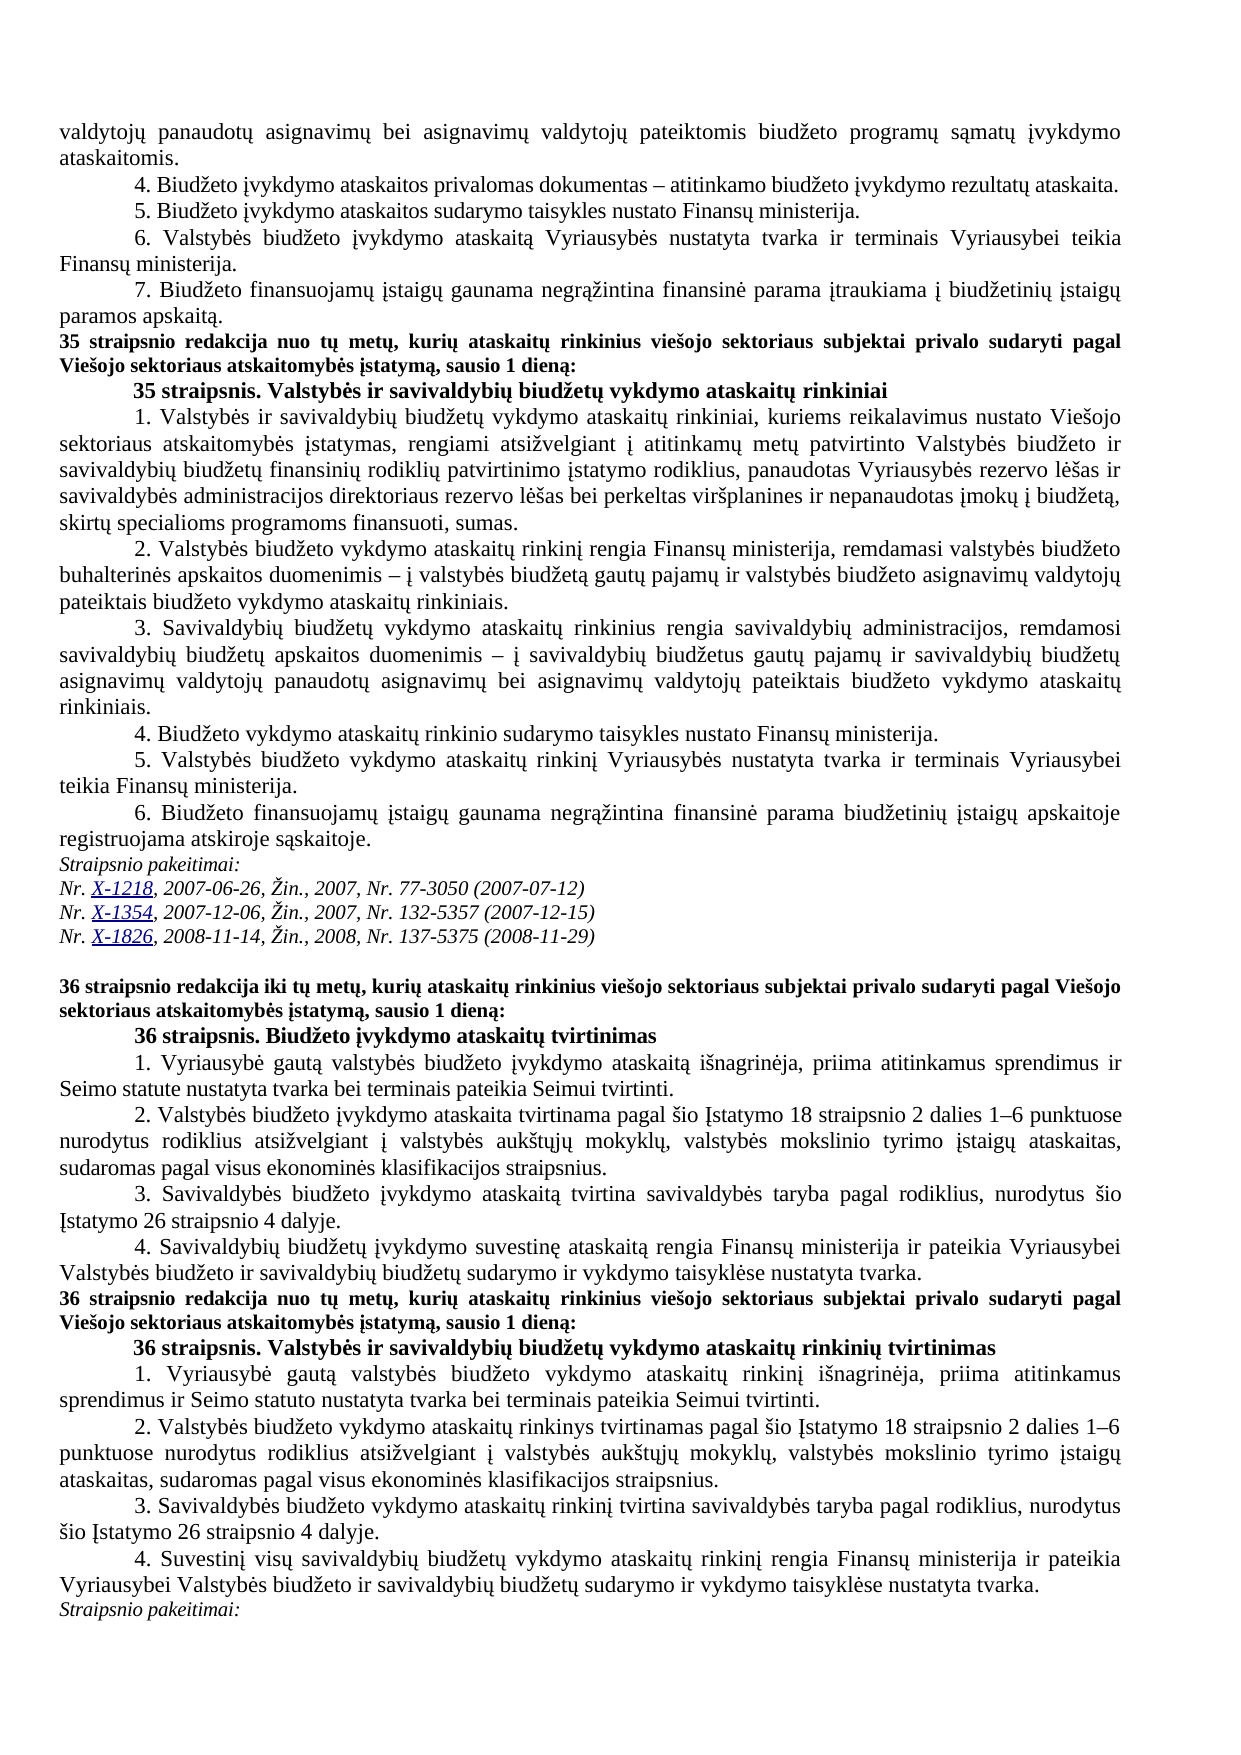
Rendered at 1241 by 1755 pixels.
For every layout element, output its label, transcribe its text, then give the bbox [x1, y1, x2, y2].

text 36 straipsnio redakcija iki tų metų, kurių ataskaitų rinkinius viešojo sektoriaus subjektai privalo sudaryti pagal Viešojo sektoriaus atskaitomybės įstatymą, sausio 1 dieną: [59, 974, 1122, 1022]
text 6. Biudžeto finansuojamų įstaigų gaunama negrąžintina finansinė parama biudžetinių įstaigų apskaitoje registruojama atskiroje sąskaitoje. [59, 799, 1122, 851]
text 36 straipsnio redakcija nuo tų metų, kurių ataskaitų rinkinius viešojo sektoriaus subjektai privalo sudaryti pagal Viešojo sektoriaus atskaitomybės įstatymą, sausio 1 dieną: [59, 1286, 1122, 1334]
text 4. Biudžeto įvykdymo ataskaitos privalomas dokumentas – atitinkamo biudžeto įvykdymo rezultatų ataskaita. [59, 171, 1122, 197]
text 1. Valstybės ir savivaldybių biudžetų vykdymo ataskaitų rinkiniai, kuriems reikalavimus nustato Viešojo sektoriaus atskaitomybės įstatymas, rengiami atsižvelgiant į atitinkamų metų patvirtinto Valstybės biudžeto ir savivaldybių biudžetų finansinių rodiklių patvirtinimo įstatymo rodiklius, panaudotas Vyriausybės rezervo lėšas ir savivaldybės administracijos direktoriaus rezervo lėšas bei perkeltas viršplanines ir nepanaudotas įmokų į biudžetą, skirtų specialioms programoms finansuoti, sumas. [59, 403, 1122, 535]
text valdytojų panaudotų asignavimų bei asignavimų valdytojų pateiktomis biudžeto programų sąmatų įvykdymo ataskaitomis. [59, 118, 1122, 171]
text 3. Savivaldybės biudžeto įvykdymo ataskaitą tvirtina savivaldybės taryba pagal rodiklius, nurodytus šio Įstatymo 26 straipsnio 4 dalyje. [59, 1180, 1122, 1233]
text 4. Savivaldybių biudžetų įvykdymo suvestinę ataskaitą rengia Finansų ministerija ir pateikia Vyriausybei Valstybės biudžeto ir savivaldybių biudžetų sudarymo ir vykdymo taisyklėse nustatyta tvarka. [59, 1233, 1122, 1286]
text 5. Biudžeto įvykdymo ataskaitos sudarymo taisykles nustato Finansų ministerija. [59, 197, 1122, 223]
text Straipsnio pakeitimai: [59, 851, 1122, 876]
text Nr. X-1826, 2008-11-14, Žin., 2008, Nr. 137-5375 (2008-11-29) [59, 924, 1122, 948]
text Nr. X-1218, 2007-06-26, Žin., 2007, Nr. 77-3050 (2007-07-12) [59, 876, 1122, 899]
text 35 straipsnio redakcija nuo tų metų, kurių ataskaitų rinkinius viešojo sektoriaus subjektai privalo sudaryti pagal Viešojo sektoriaus atskaitomybės įstatymą, sausio 1 dieną: [59, 329, 1122, 377]
text 4. Biudžeto vykdymo ataskaitų rinkinio sudarymo taisykles nustato Finansų ministerija. [59, 720, 1122, 746]
text 2. Valstybės biudžeto vykdymo ataskaitų rinkinį rengia Finansų ministerija, remdamasi valstybės biudžeto buhalterinės apskaitos duomenimis – į valstybės biudžetą gautų pajamų ir valstybės biudžeto asignavimų valdytojų pateiktais biudžeto vykdymo ataskaitų rinkiniais. [59, 535, 1122, 614]
text 2. Valstybės biudžeto įvykdymo ataskaita tvirtinama pagal šio Įstatymo 18 straipsnio 2 dalies 1–6 punktuose nurodytus rodiklius atsižvelgiant į valstybės aukštųjų mokyklų, valstybės mokslinio tyrimo įstaigų ataskaitas, sudaromas pagal visus ekonominės klasifikacijos straipsnius. [59, 1101, 1122, 1180]
text 36 straipsnis. Biudžeto įvykdymo ataskaitų tvirtinimas [134, 1022, 1122, 1048]
text 7. Biudžeto finansuojamų įstaigų gaunama negrąžintina finansinė parama įtraukiama į biudžetinių įstaigų paramos apskaitą. [59, 276, 1122, 329]
text 5. Valstybės biudžeto vykdymo ataskaitų rinkinį Vyriausybės nustatyta tvarka ir terminais Vyriausybei teikia Finansų ministerija. [59, 746, 1122, 799]
text 1. Vyriausybė gautą valstybės biudžeto vykdymo ataskaitų rinkinį išnagrinėja, priima atitinkamus sprendimus ir Seimo statuto nustatyta tvarka bei terminais pateikia Seimui tvirtinti. [59, 1360, 1122, 1413]
text 1. Vyriausybė gautą valstybės biudžeto įvykdymo ataskaitą išnagrinėja, priima atitinkamus sprendimus ir Seimo statute nustatyta tvarka bei terminais pateikia Seimui tvirtinti. [59, 1048, 1122, 1101]
text 6. Valstybės biudžeto įvykdymo ataskaitą Vyriausybės nustatyta tvarka ir terminais Vyriausybei teikia Finansų ministerija. [59, 223, 1122, 276]
text Straipsnio pakeitimai: [59, 1597, 1122, 1621]
text 4. Suvestinį visų savivaldybių biudžetų vykdymo ataskaitų rinkinį rengia Finansų ministerija ir pateikia Vyriausybei Valstybės biudžeto ir savivaldybių biudžetų sudarymo ir vykdymo taisyklėse nustatyta tvarka. [59, 1545, 1122, 1597]
text 3. Savivaldybės biudžeto vykdymo ataskaitų rinkinį tvirtina savivaldybės taryba pagal rodiklius, nurodytus šio Įstatymo 26 straipsnio 4 dalyje. [59, 1492, 1122, 1545]
text 3. Savivaldybių biudžetų vykdymo ataskaitų rinkinius rengia savivaldybių administracijos, remdamosi savivaldybių biudžetų apskaitos duomenimis – į savivaldybių biudžetus gautų pajamų ir savivaldybių biudžetų asignavimų valdytojų panaudotų asignavimų bei asignavimų valdytojų pateiktais biudžeto vykdymo ataskaitų rinkiniais. [59, 614, 1122, 720]
text Nr. X-1354, 2007-12-06, Žin., 2007, Nr. 132-5357 (2007-12-15) [59, 899, 1122, 924]
text 2. Valstybės biudžeto vykdymo ataskaitų rinkinys tvirtinamas pagal šio Įstatymo 18 straipsnio 2 dalies 1–6 punktuose nurodytus rodiklius atsižvelgiant į valstybės aukštųjų mokyklų, valstybės mokslinio tyrimo įstaigų ataskaitas, sudaromas pagal visus ekonominės klasifikacijos straipsnius. [59, 1413, 1122, 1492]
text 35 straipsnis. Valstybės ir savivaldybių biudžetų vykdymo ataskaitų rinkiniai [133, 377, 1122, 403]
text 36 straipsnis. Valstybės ir savivaldybių biudžetų vykdymo ataskaitų rinkinių tvirtinimas [133, 1334, 1122, 1360]
